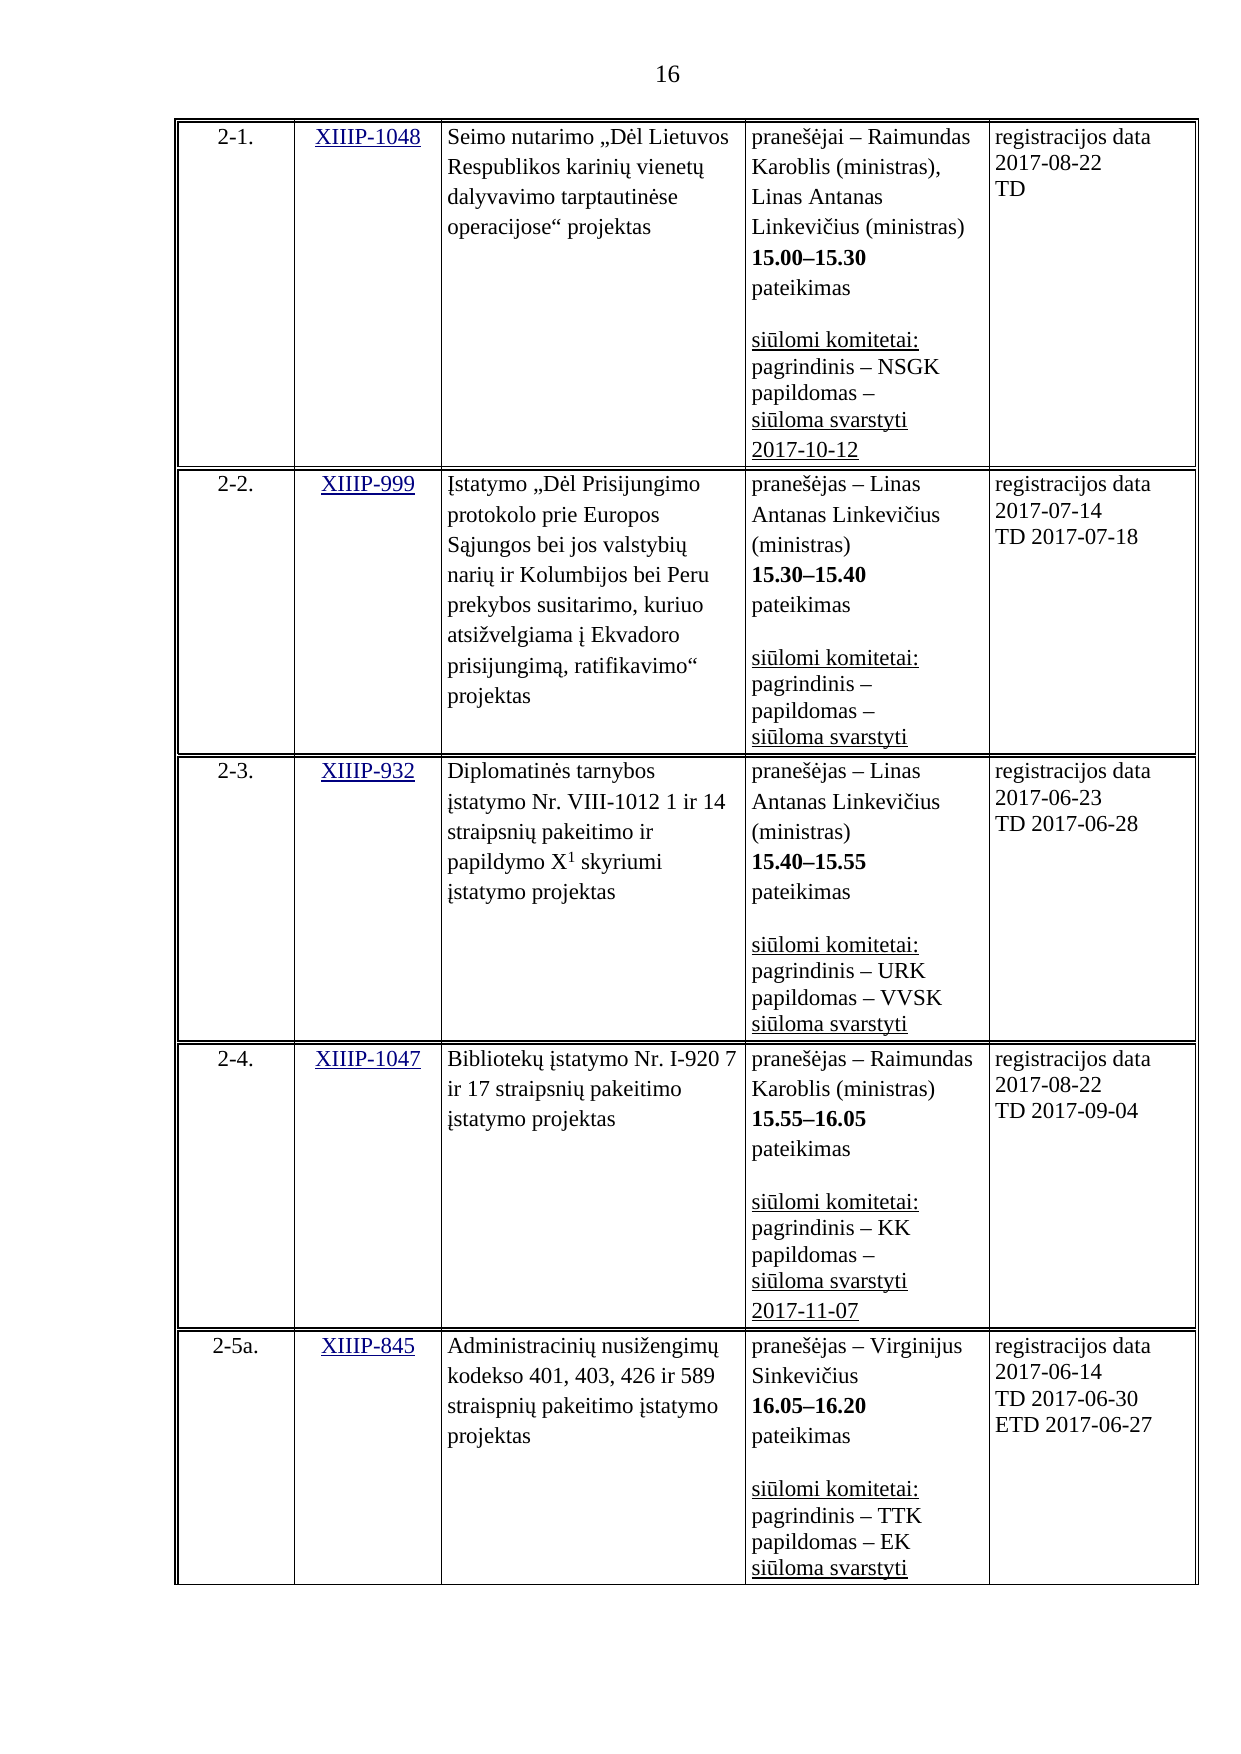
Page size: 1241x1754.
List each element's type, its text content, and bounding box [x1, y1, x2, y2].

table_cell Bibliotekų įstatymo Nr. I-920 7 ir 17 straipsnių pakeitimo įstatymo projektas [442, 1045, 745, 1327]
table_cell XIIIP-932 [295, 758, 441, 1040]
table_cell Administracinių nusižengimų kodekso 401, 403, 426 ir 589 straispnių pakeitimo įstatymo projektas [442, 1332, 745, 1584]
table_cell 2-4. [179, 1045, 294, 1327]
table_cell pranešėjas – Virginijus Sinkevičius 16.05–16.20 pateikimas siūlomi komitetai: pagrindinis – TTK papildomas – EK siūloma svarstyti [746, 1332, 989, 1584]
table_cell Diplomatinės tarnybos įstatymo Nr. VIII-1012 1 ir 14 straipsnių pakeitimo ir papildymo X1 skyriumi įstatymo projektas [442, 758, 745, 1040]
table_cell registracijos data 2017-08-22 TD 2017-09-04 [990, 1045, 1195, 1327]
table_cell pranešėjas – Linas Antanas Linkevičius (ministras) 15.30–15.40 pateikimas siūlomi komitetai: pagrindinis – papildomas – siūloma svarstyti [746, 471, 989, 753]
table_cell [1199, 466, 1240, 753]
table_cell 2-1. [179, 123, 294, 466]
table_cell XIIIP-1047 [295, 1045, 441, 1327]
table_cell 2-5a. [179, 1332, 294, 1584]
table_cell [1199, 1040, 1240, 1327]
table_cell [1199, 1327, 1240, 1584]
table_cell pranešėjas – Linas Antanas Linkevičius (ministras) 15.40–15.55 pateikimas siūlomi komitetai: pagrindinis – URK papildomas – VVSK siūloma svarstyti [746, 758, 989, 1040]
table_cell Įstatymo „Dėl Prisijungimo protokolo prie Europos Sąjungos bei jos valstybių narių ir Kolumbijos bei Peru prekybos susitarimo, kuriuo atsižvelgiama į Ekvadoro prisijungimą, ratifikavimo“ projektas [442, 471, 745, 753]
table_cell XIIIP-845 [295, 1332, 441, 1584]
table_cell [1199, 753, 1240, 1040]
table_cell pranešėjai – Raimundas Karoblis (ministras), Linas Antanas Linkevičius (ministras) 15.00–15.30 pateikimas siūlomi komitetai: pagrindinis – NSGK papildomas – siūloma svarstyti 2017-10-12 [746, 123, 989, 466]
table_cell XIIIP-1048 [295, 123, 441, 466]
table_cell 2-2. [179, 471, 294, 753]
table_cell 2-3. [179, 758, 294, 1040]
table_cell registracijos data 2017-06-14 TD 2017-06-30 ETD 2017-06-27 [990, 1332, 1195, 1584]
table_cell registracijos data 2017-08-22 TD [990, 123, 1195, 466]
table_cell registracijos data 2017-07-14 TD 2017-07-18 [990, 471, 1195, 753]
table_cell XIIIP-999 [295, 471, 441, 753]
table_cell [1199, 118, 1240, 466]
table_cell pranešėjas – Raimundas Karoblis (ministras) 15.55–16.05 pateikimas siūlomi komitetai: pagrindinis – KK papildomas – siūloma svarstyti 2017-11-07 [746, 1045, 989, 1327]
table_cell Seimo nutarimo „Dėl Lietuvos Respublikos karinių vienetų dalyvavimo tarptautinėse operacijose“ projektas [442, 123, 745, 466]
table_cell registracijos data 2017-06-23 TD 2017-06-28 [990, 758, 1195, 1040]
